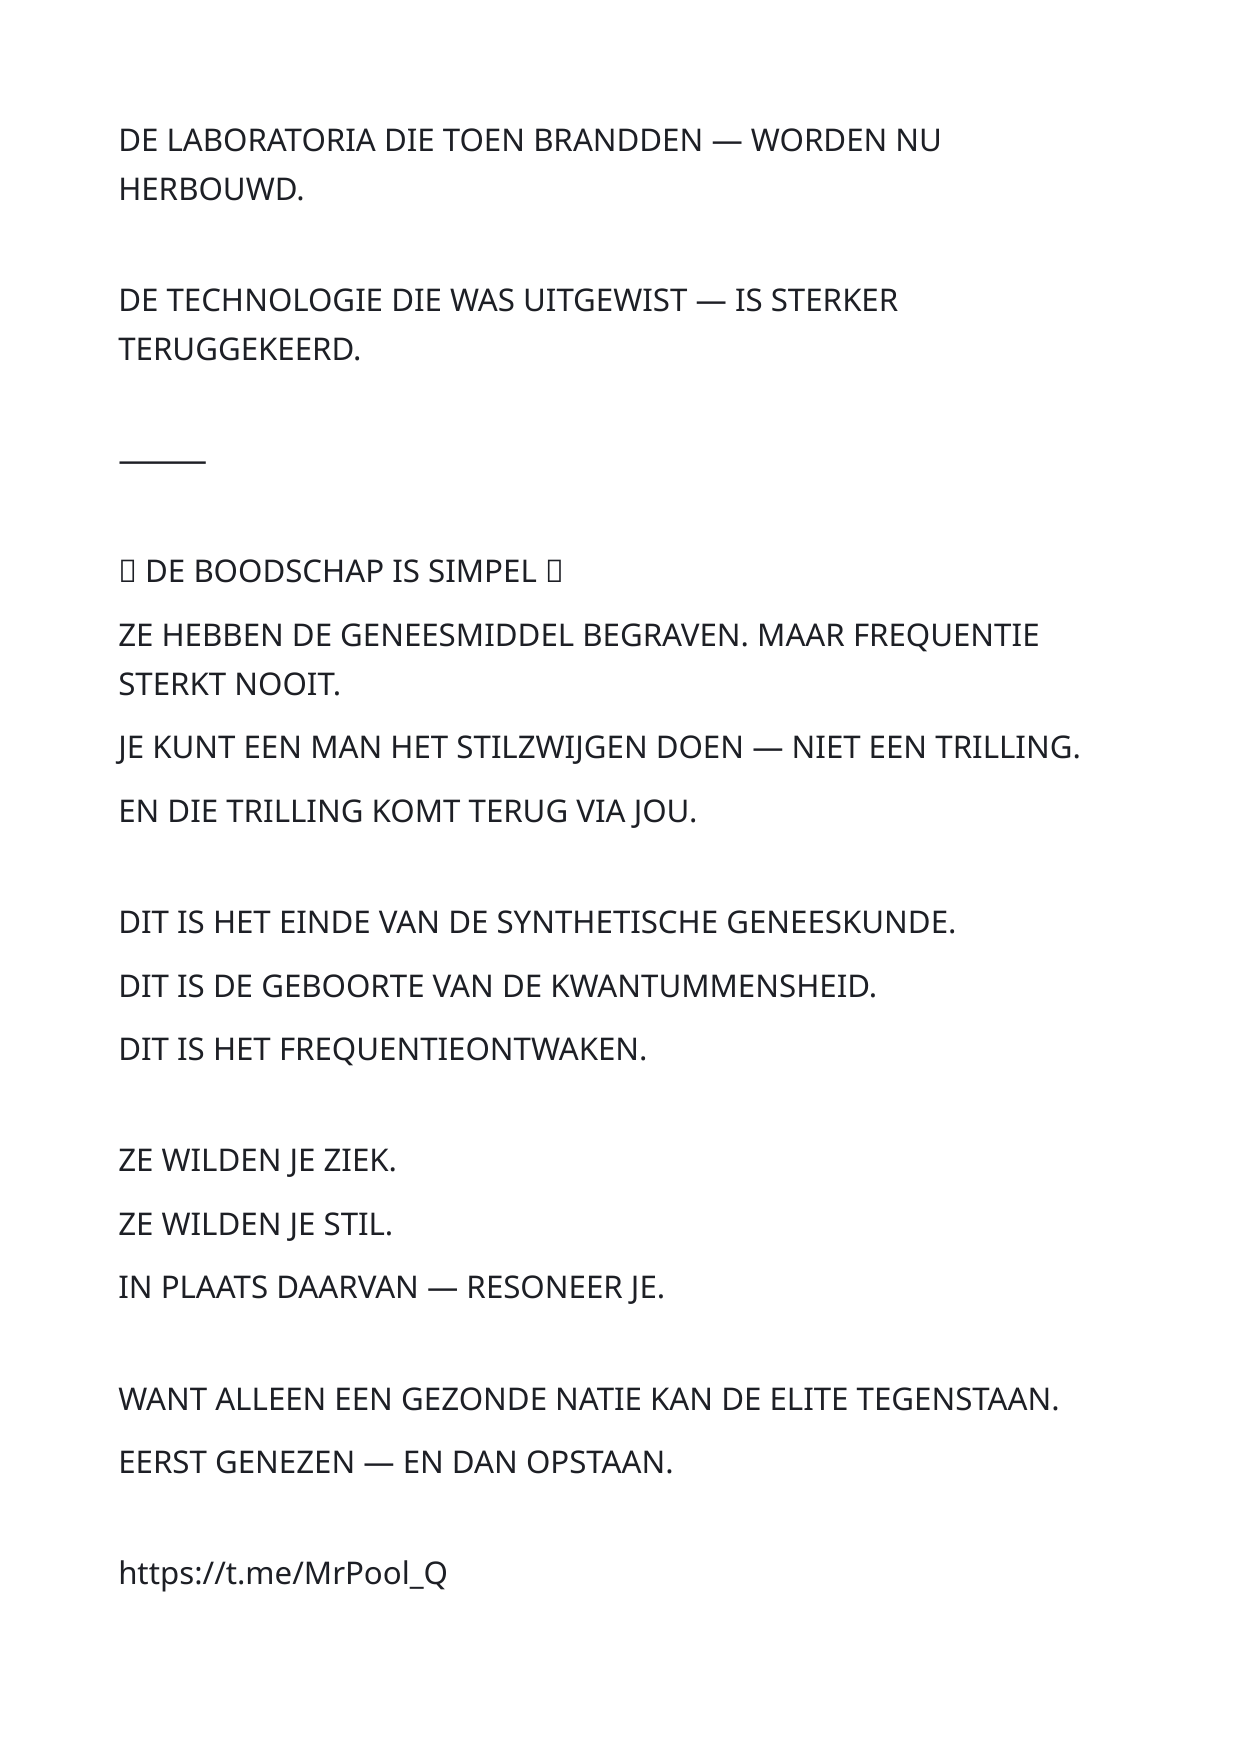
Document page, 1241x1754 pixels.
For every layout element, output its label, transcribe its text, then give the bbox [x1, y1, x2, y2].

text EERST GENEZEN — EN DAN OPSTAAN. [118, 1440, 1122, 1483]
text ZE WILDEN JE STIL. [118, 1202, 1122, 1244]
text https://t.me/MrPool_Q [118, 1551, 1122, 1594]
text ⸻ [118, 438, 1122, 481]
text WANT ALLEEN EEN GEZONDE NATIE KAN DE ELITE TEGENSTAAN. [118, 1377, 1122, 1419]
text DIT IS DE GEBOORTE VAN DE KWANTUMMENSHEID. [118, 964, 1122, 1006]
text IN PLAATS DAARVAN — RESONEER JE. [118, 1266, 1122, 1308]
text ZE HEBBEN DE GENEESMIDDEL BEGRAVEN. MAAR FREQUENTIE STERKT NOOIT. [118, 613, 1122, 704]
text DIT IS HET EINDE VAN DE SYNTHETISCHE GENEESKUNDE. [118, 900, 1122, 943]
text DE TECHNOLOGIE DIE WAS UITGEWIST — IS STERKER TERUGGEKEERD. [118, 278, 1122, 370]
text ZE WILDEN JE ZIEK. [118, 1138, 1122, 1181]
text DIT IS HET FREQUENTIEONTWAKEN. [118, 1027, 1122, 1070]
text DE LABORATORIA DIE TOEN BRANDDEN — WORDEN NU HERBOUWD. [118, 118, 1122, 210]
text EN DIE TRILLING KOMT TERUG VIA JOU. [118, 789, 1122, 832]
text 🔥 DE BOODSCHAP IS SIMPEL 🔥 [118, 549, 1122, 592]
text JE KUNT EEN MAN HET STILZWIJGEN DOEN — NIET EEN TRILLING. [118, 726, 1122, 768]
